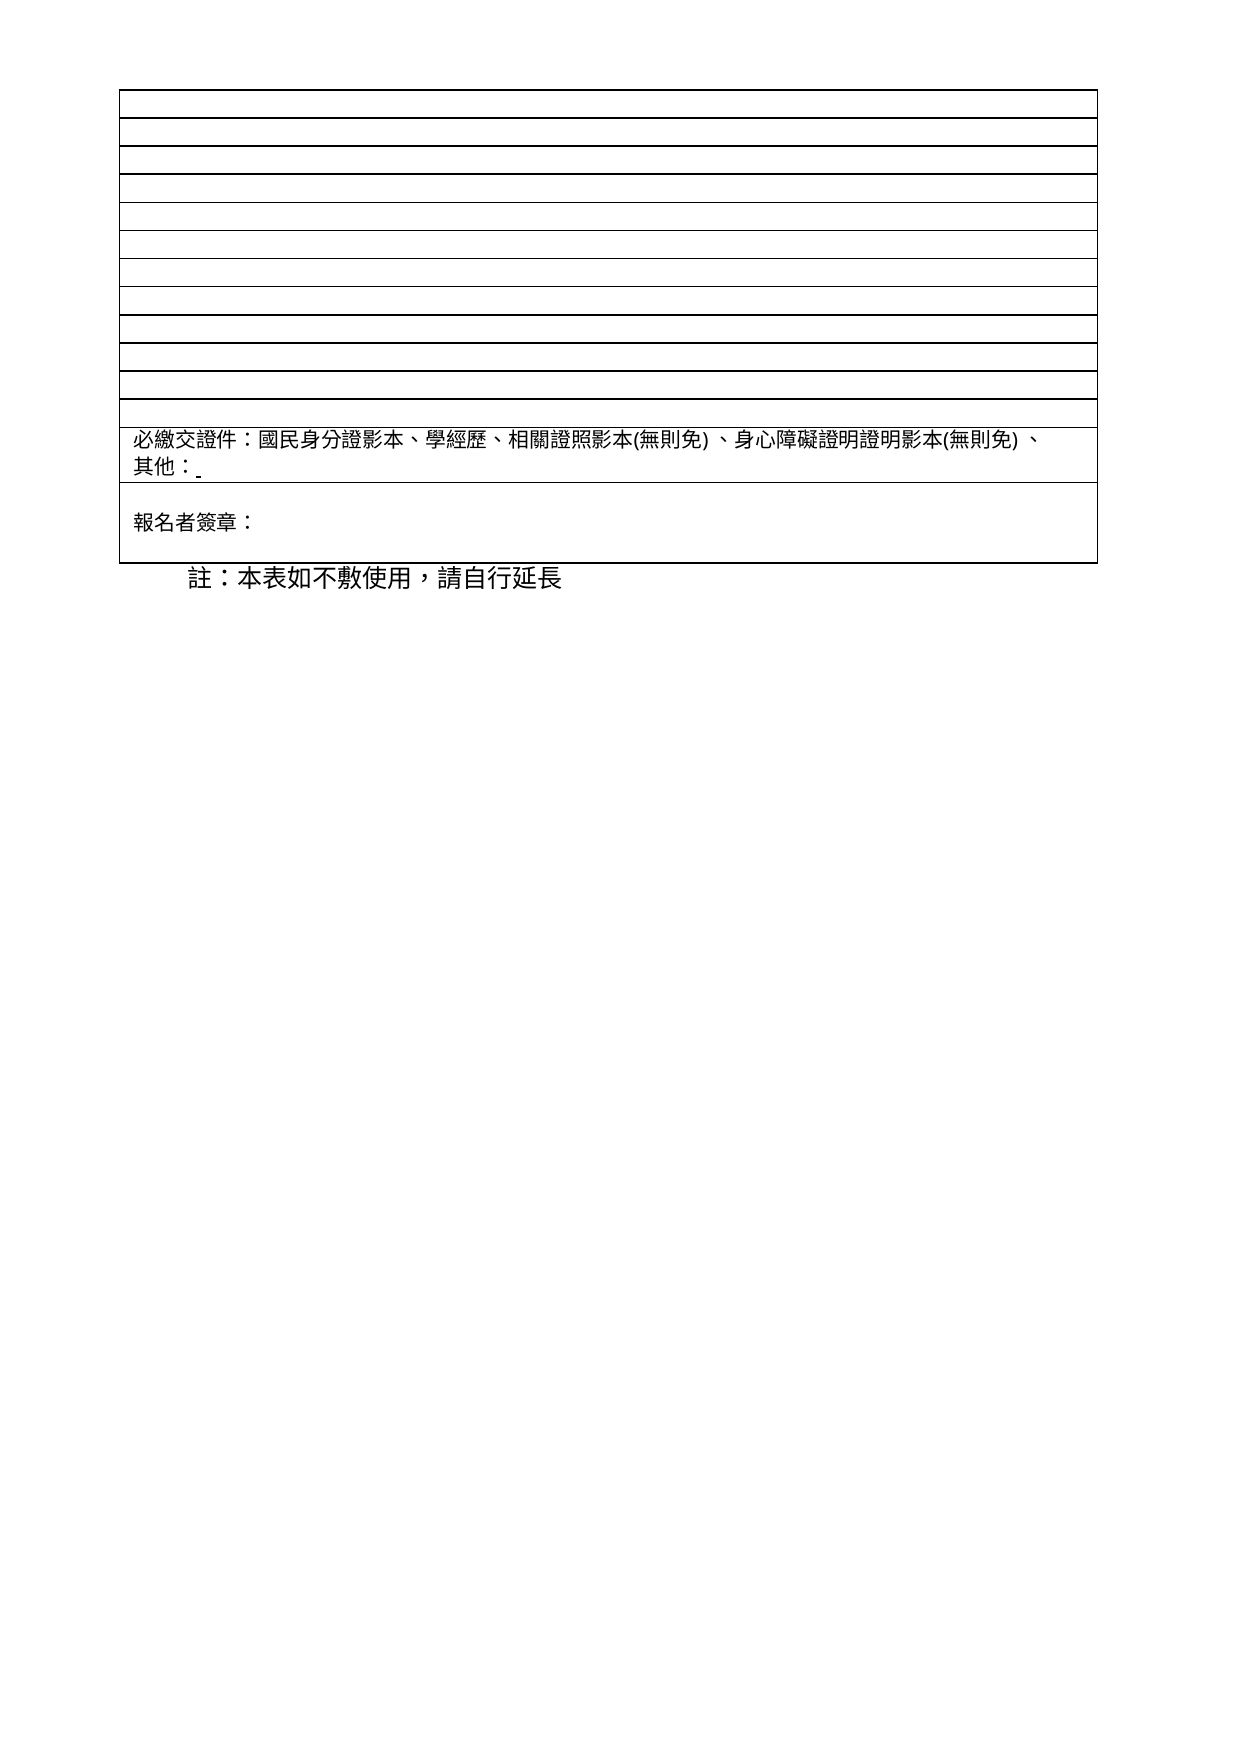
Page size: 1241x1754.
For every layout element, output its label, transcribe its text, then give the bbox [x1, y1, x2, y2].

table_cell [120, 344, 1097, 370]
table_cell [120, 231, 1097, 258]
table_cell [120, 372, 1097, 398]
table_cell [120, 203, 1097, 229]
table_cell [120, 175, 1097, 201]
table_header [120, 91, 1097, 117]
table_cell [120, 287, 1097, 314]
subtitle 註：本表如不敷使用，請自行延長 [187, 564, 1121, 593]
table_cell 報名者簽章： [120, 483, 1097, 562]
table_cell 必繳交證件：國民身分證影本、學經歷、相關證照影本(無則免) 、身心障礙證明證明影本(無則免) 、 其他： [120, 428, 1097, 482]
table_cell [120, 316, 1097, 342]
table_cell [120, 259, 1097, 286]
table_cell [120, 147, 1097, 173]
table_cell [120, 400, 1097, 426]
table_cell [120, 119, 1097, 145]
